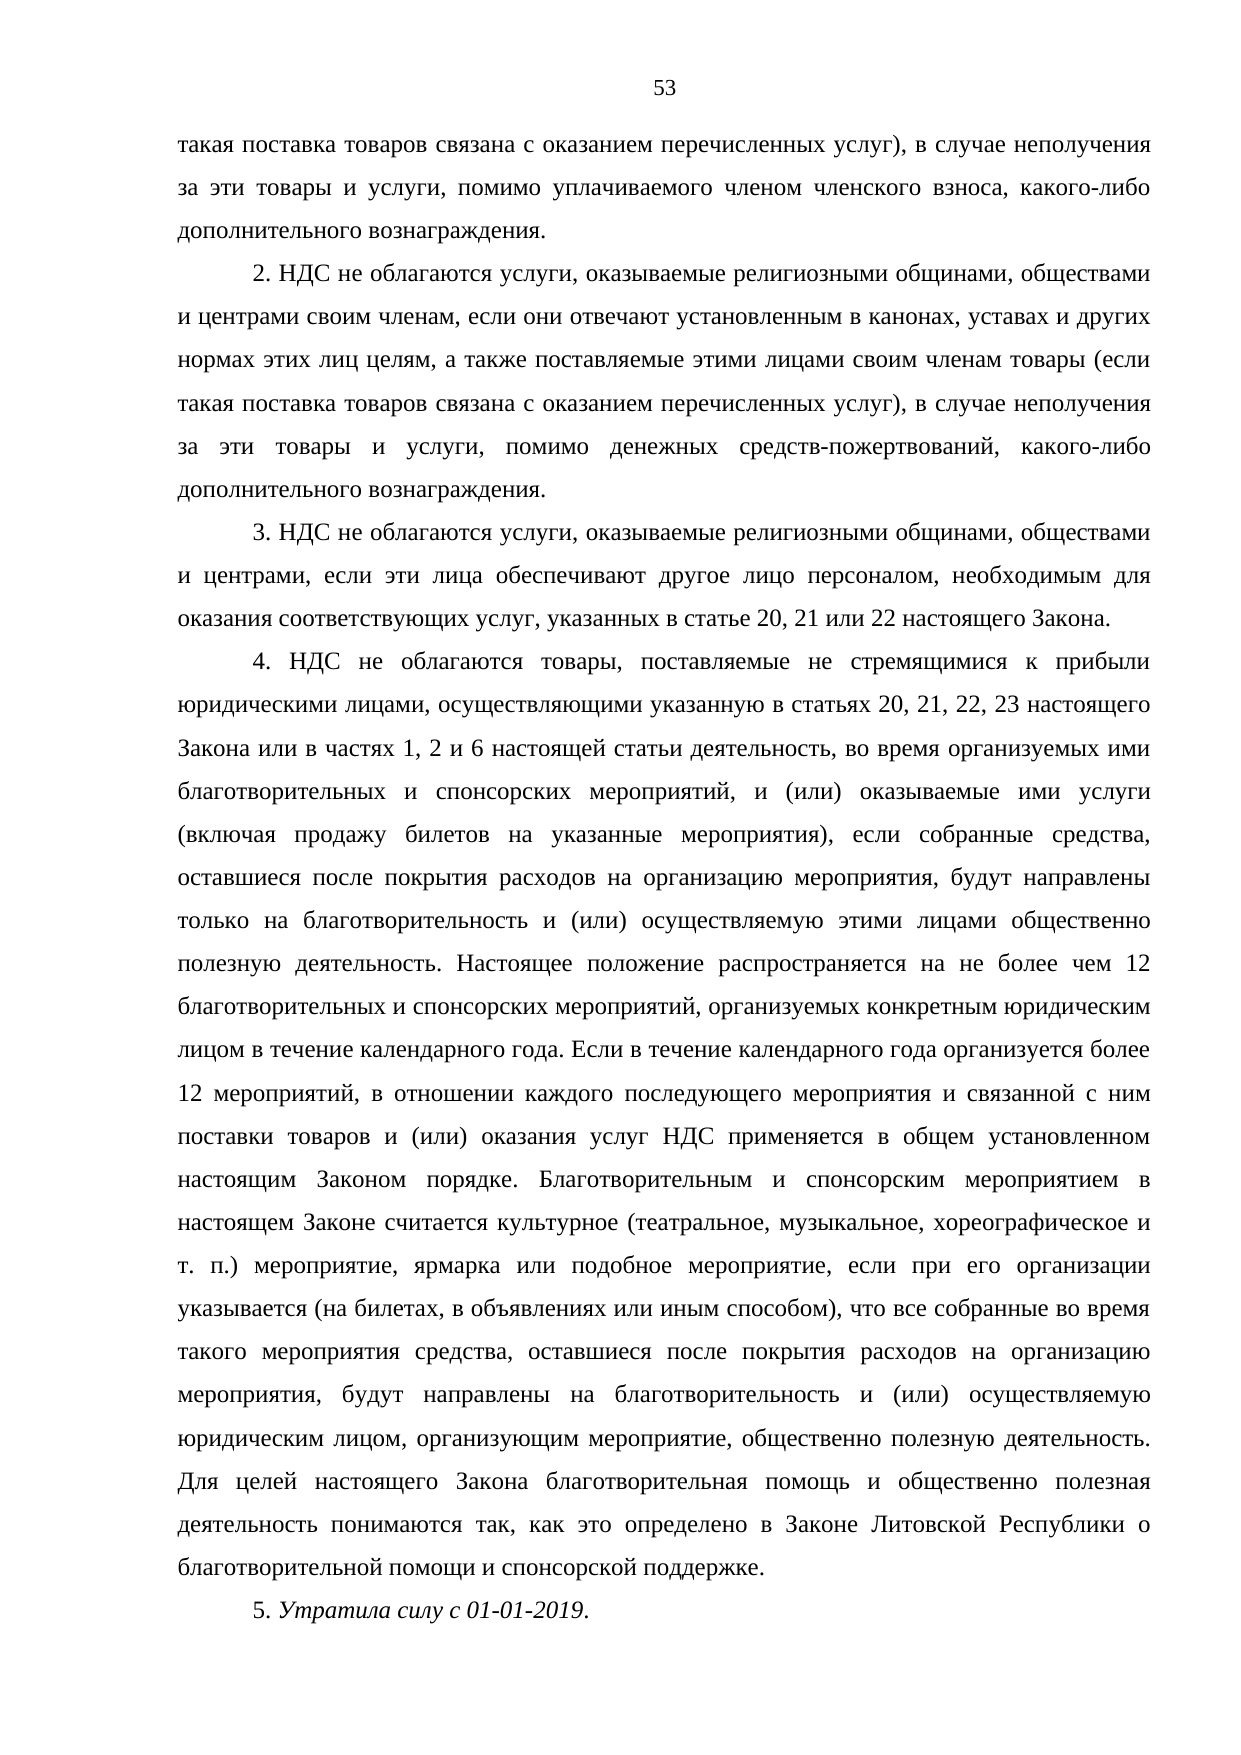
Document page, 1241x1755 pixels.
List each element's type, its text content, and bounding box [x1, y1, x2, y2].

text 2. НДС не облагаются услуги, оказываемые религиозными общинами, обществами и центрами своим членам, если они отвечают установленным в канонах, уставах и других нормах этих лиц целям, а также поставляемые этими лицами своим членам товары (если такая поставка товаров связана с оказанием перечисленных услуг), в случае неполучения за эти товары и услуги, помимо денежных средств-пожертвований, какого-либо дополнительного вознаграждения. [177, 258, 1152, 503]
text такая поставка товаров связана с оказанием перечисленных услуг), в случае неполучения за эти товары и услуги, помимо уплачиваемого членом членского взноса, какого-либо дополнительного вознаграждения. [177, 129, 1152, 244]
text 4. НДС не облагаются товары, поставляемые не стремящимися к прибыли юридическими лицами, осуществляющими указанную в статьях 20, 21, 22, 23 настоящего Закона или в частях 1, 2 и 6 настоящей статьи деятельность, во время организуемых ими благотворительных и спонсорских мероприятий, и (или) оказываемые ими услуги (включая продажу билетов на указанные мероприятия), если собранные средства, оставшиеся после покрытия расходов на организацию мероприятия, будут направлены только на благотворительность и (или) осуществляемую этими лицами общественно полезную деятельность. Настоящее положение распространяется на не более чем 12 благотворительных и спонсорских мероприятий, организуемых конкретным юридическим лицом в течение календарного года. Если в течение календарного года организуется более 12 мероприятий, в отношении каждого последующего мероприятия и связанной с ним поставки товаров и (или) оказания услуг НДС применяется в общем установленном настоящим Законом порядке. Благотворительным и спонсорским мероприятием в настоящем Законе считается культурное (театральное, музыкальное, хореографическое и т. п.) мероприятие, ярмарка или подобное мероприятие, если при его организации указывается (на билетах, в объявлениях или иным способом), что все собранные во время такого мероприятия средства, оставшиеся после покрытия расходов на организацию мероприятия, будут направлены на благотворительность и (или) осуществляемую юридическим лицом, организующим мероприятие, общественно полезную деятельность. Для целей настоящего Закона благотворительная помощь и общественно полезная деятельность понимаются так, как это определено в Законе Литовской Республики о благотворительной помощи и спонсорской поддержке. [177, 646, 1152, 1581]
text 5. Утратила силу с 01-01-2019. [177, 1595, 1152, 1624]
text 3. НДС не облагаются услуги, оказываемые религиозными общинами, обществами и центрами, если эти лица обеспечивают другое лицо персоналом, необходимым для оказания соответствующих услуг, указанных в статье 20, 21 или 22 настоящего Закона. [177, 517, 1152, 632]
